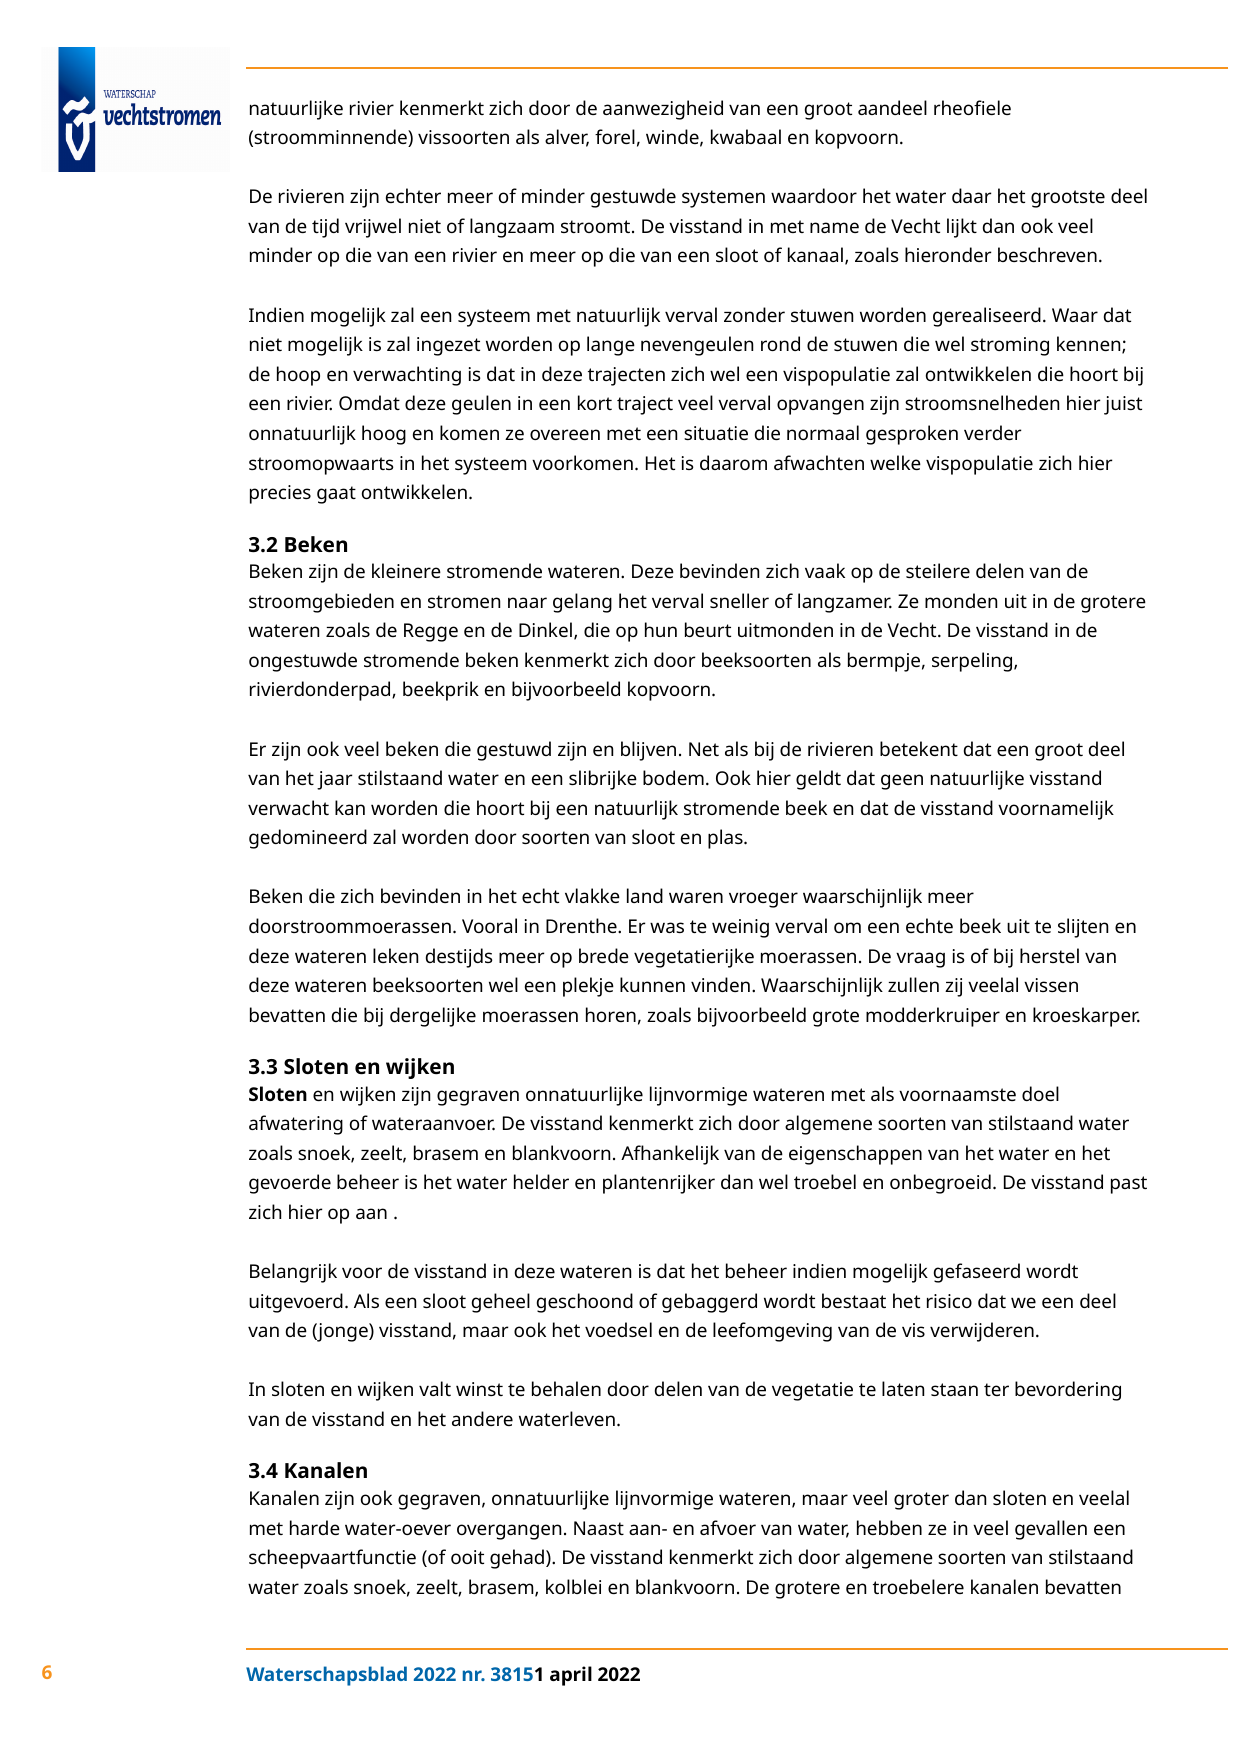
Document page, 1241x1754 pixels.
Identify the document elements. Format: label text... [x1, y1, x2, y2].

text Kanalen zijn ook gegraven, onnatuurlijke lijnvormige wateren, maar veel groter dan sloten en veelal met harde water-oever overgangen. Naast aan- en afvoer van water, hebben ze in veel gevallen een scheepvaartfunctie (of ooit gehad). De visstand kenmerkt zich door algemene soorten van stilstaand water zoals snoek, zeelt, brasem, kolblei en blankvoorn. De grotere en troebelere kanalen bevatten [248, 1485, 1152, 1599]
text Beken zijn de kleinere stromende wateren. Deze bevinden zich vaak op de steilere delen van de stroomgebieden en stromen naar gelang het verval sneller of langzamer. Ze monden uit in de grotere wateren zoals de Regge en de Dinkel, die op hun beurt uitmonden in de Vecht. De visstand in de ongestuwde stromende beken kenmerkt zich door beeksoorten als bermpje, serpeling, rivierdonderpad, beekprik en bijvoorbeeld kopvoorn. [248, 558, 1152, 702]
text 3.3 Sloten en wijken [248, 1052, 1152, 1081]
text 3.4 Kanalen [248, 1457, 1152, 1485]
text Er zijn ook veel beken die gestuwd zijn en blijven. Net als bij de rivieren betekent dat een groot deel van het jaar stilstaand water en een slibrijke bodem. Ook hier geldt dat geen natuurlijke visstand verwacht kan worden die hoort bij een natuurlijk stromende beek en dat de visstand voornamelijk gedomineerd zal worden door soorten van sloot en plas. [248, 736, 1152, 850]
text natuurlijke rivier kenmerkt zich door de aanwezigheid van een groot aandeel rheofiele (stroomminnende) vissoorten als alver, forel, winde, kwabaal en kopvoorn. [248, 95, 1152, 150]
text 3.2 Beken [248, 530, 1152, 558]
text De rivieren zijn echter meer of minder gestuwde systemen waardoor het water daar het grootste deel van de tijd vrijwel niet of langzaam stroomt. De visstand in met name de Vecht lijkt dan ook veel minder op die van een rivier en meer op die van een sloot of kanaal, zoals hieronder beschreven. [248, 183, 1152, 268]
text Belangrijk voor de visstand in deze wateren is dat het beheer indien mogelijk gefaseerd wordt uitgevoerd. Als een sloot geheel geschoond of gebaggerd wordt bestaat het risico dat we een deel van de (jonge) visstand, maar ook het voedsel en de leefomgeving van de vis verwijderen. [248, 1258, 1152, 1343]
text Beken die zich bevinden in het echt vlakke land waren vroeger waarschijnlijk meer doorstroommoerassen. Vooral in Drenthe. Er was te weinig verval om een echte beek uit te slijten en deze wateren leken destijds meer op brede vegetatierijke moerassen. De vraag is of bij herstel van deze wateren beeksoorten wel een plekje kunnen vinden. Waarschijnlijk zullen zij veelal vissen bevatten die bij dergelijke moerassen horen, zoals bijvoorbeeld grote modderkruiper en kroeskarper. [248, 884, 1152, 1028]
text Indien mogelijk zal een systeem met natuurlijk verval zonder stuwen worden gerealiseerd. Waar dat niet mogelijk is zal ingezet worden op lange nevengeulen rond de stuwen die wel stroming kennen; de hoop en verwachting is dat in deze trajecten zich wel een vispopulatie zal ontwikkelen die hoort bij een rivier. Omdat deze geulen in een kort traject veel verval opvangen zijn stroomsnelheden hier juist onnatuurlijk hoog en komen ze overeen met een situatie die normaal gesproken verder stroomopwaarts in het systeem voorkomen. Het is daarom afwachten welke vispopulatie zich hier precies gaat ontwikkelen. [248, 302, 1152, 505]
text In sloten en wijken valt winst te behalen door delen van de vegetatie te laten staan ter bevordering van de visstand en het andere waterleven. [248, 1377, 1152, 1432]
text Sloten en wijken zijn gegraven onnatuurlijke lijnvormige wateren met als voornaamste doel afwatering of wateraanvoer. De visstand kenmerkt zich door algemene soorten van stilstaand water zoals snoek, zeelt, brasem en blankvoorn. Afhankelijk van de eigenschappen van het water en het gevoerde beheer is het water helder en plantenrijker dan wel troebel en onbegroeid. De visstand past zich hier op aan . [248, 1081, 1152, 1225]
picture [41, 47, 231, 172]
